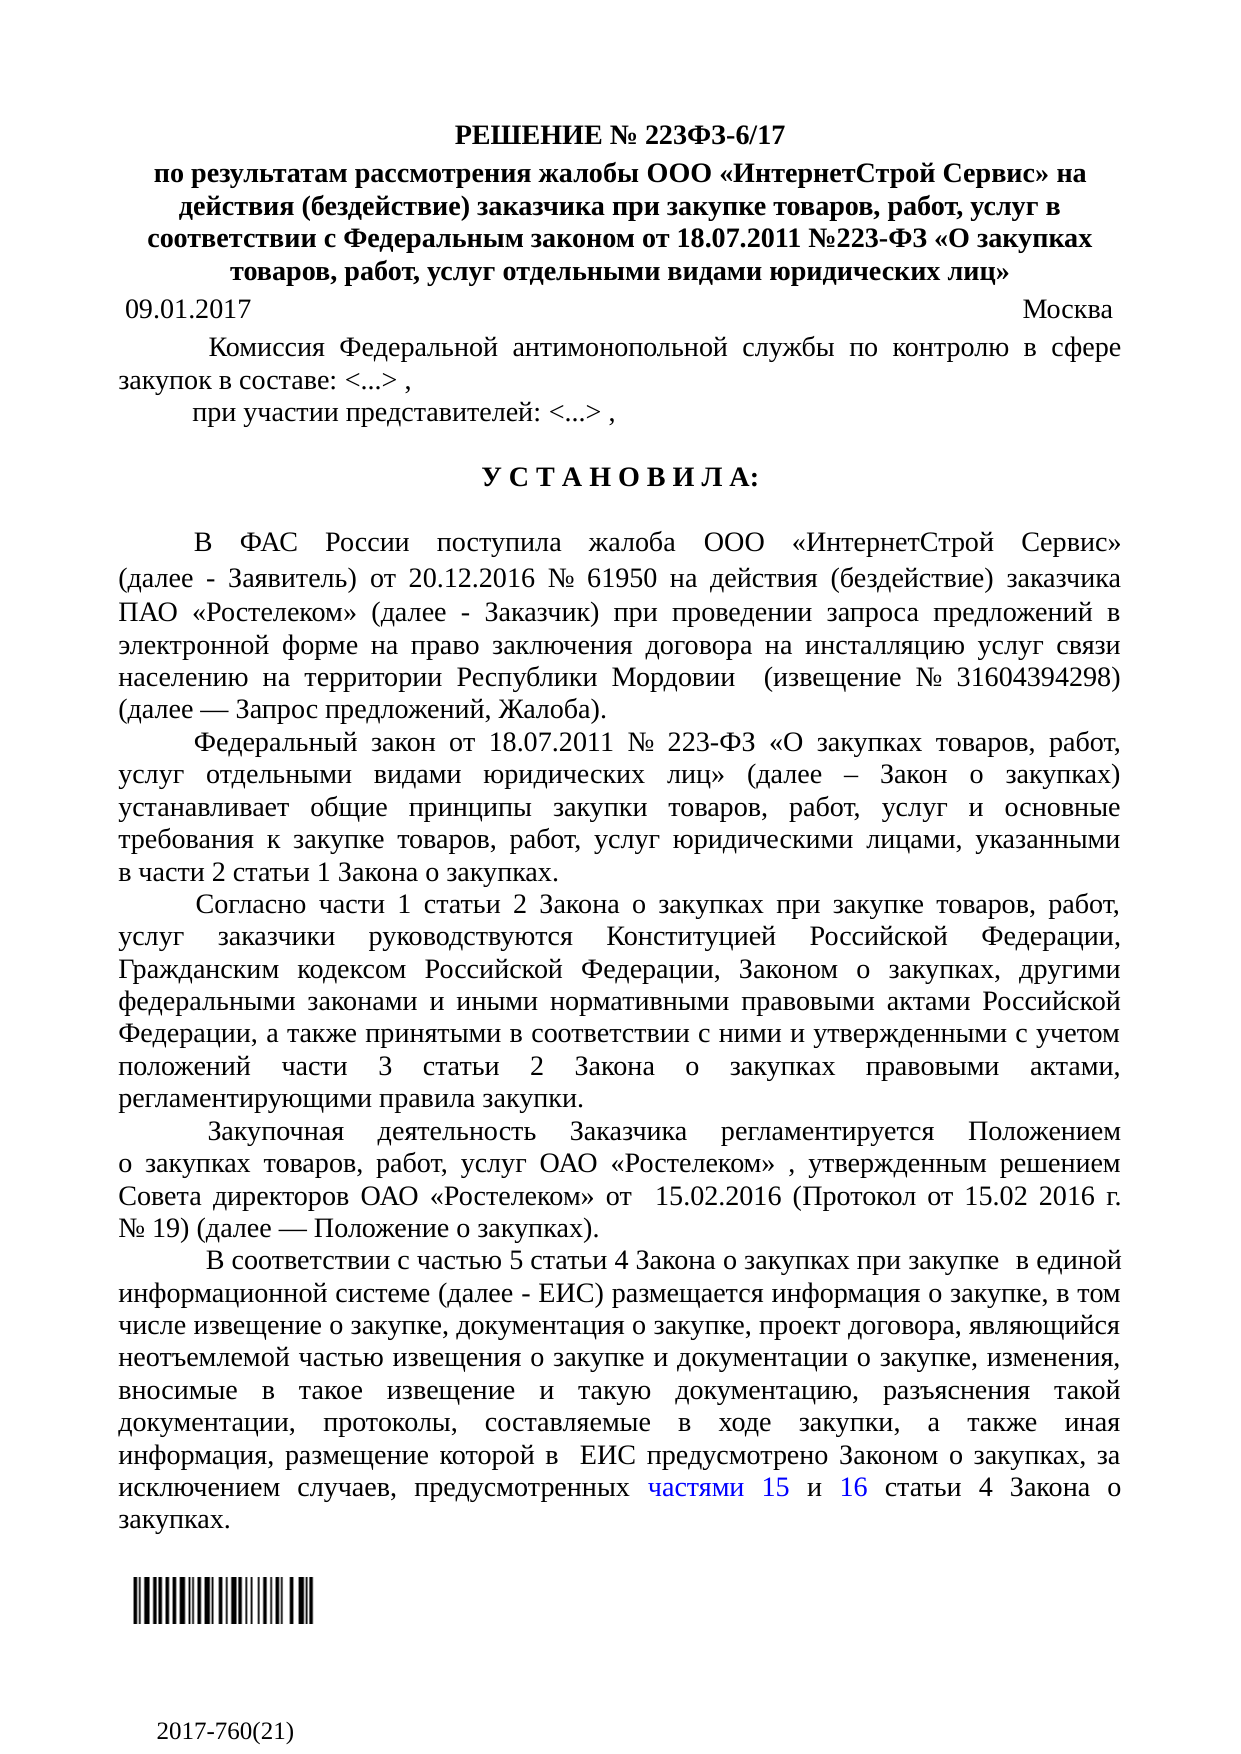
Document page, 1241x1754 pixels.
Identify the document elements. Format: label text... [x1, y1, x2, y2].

text У С Т А Н О В И Л А: [118, 460, 1122, 492]
text Комиссия Федеральной антимонопольной службы по контролю в сфере закупок в составе: <...> , [118, 330, 1122, 395]
text РЕШЕНИЕ № 223ФЗ-6/17 [118, 118, 1122, 151]
text В соответствии с частью 5 статьи 4 Закона о закупках при закупке в единой информационной системе (далее - ЕИС) размещается информация о закупке, в том числе извещение о закупке, документация о закупке, проект договора, являющийся неотъемлемой частью извещения о закупке и документации о закупке, изменения, вносимые в такое извещение и такую документацию, разъяснения такой документации, протоколы, составляемые в ходе закупки, а также иная информация, размещение которой в ЕИС предусмотрено Законом о закупках, за исключением случаев, предусмотренных частями 15 и 16 статьи 4 Закона о закупках. [118, 1243, 1122, 1535]
text В ФАС России поступила жалоба ООО «ИнтернетСтрой Сервис» (далее - Заявитель) от 20.12.2016 № 61950 на действия (бездействие) заказчика ПАО «Ростелеком» (далее - Заказчик) при проведении запроса предложений в электронной форме на право заключения договора на инсталляцию услуг связи населению на территории Республики Мордовии (извещение № 31604394298) (далее — Запрос предложений, Жалоба). [118, 525, 1122, 725]
picture [118, 1577, 331, 1624]
text Федеральный закон от 18.07.2011 № 223-ФЗ «О закупках товаров, работ, услуг отдельными видами юридических лиц» (далее – Закон о закупках) устанавливает общие принципы закупки товаров, работ, услуг и основные требования к закупке товаров, работ, услуг юридическими лицами, указанными в части 2 статьи 1 Закона о закупках. [118, 725, 1122, 887]
text Согласно части 1 статьи 2 Закона о закупках при закупке товаров, работ, услуг заказчики руководствуются Конституцией Российской Федерации, Гражданским кодексом Российской Федерации, Законом о закупках, другими федеральными законами и иными нормативными правовыми актами Российской Федерации, а также принятыми в соответствии с ними и утвержденными с учетом положений части 3 статьи 2 Закона о закупках правовыми актами, регламентирующими правила закупки. [118, 887, 1122, 1114]
text при участии представителей: <...> , [118, 395, 1122, 427]
text 09.01.2017 Москва [118, 292, 1122, 324]
text по результатам рассмотрения жалобы ООО «ИнтернетСтрой Сервис» на действия (бездействие) заказчика при закупке товаров, работ, услуг в соответствии с Федеральным законом от 18.07.2011 №223-ФЗ «О закупках товаров, работ, услуг отдельными видами юридических лиц» [118, 156, 1122, 286]
text Закупочная деятельность Заказчика регламентируется Положением о закупках товаров, работ, услуг ОАО «Ростелеком» , утвержденным решением Совета директоров ОАО «Ростелеком» от 15.02.2016 (Протокол от 15.02 2016 г. № 19) (далее — Положение о закупках). [118, 1114, 1122, 1243]
